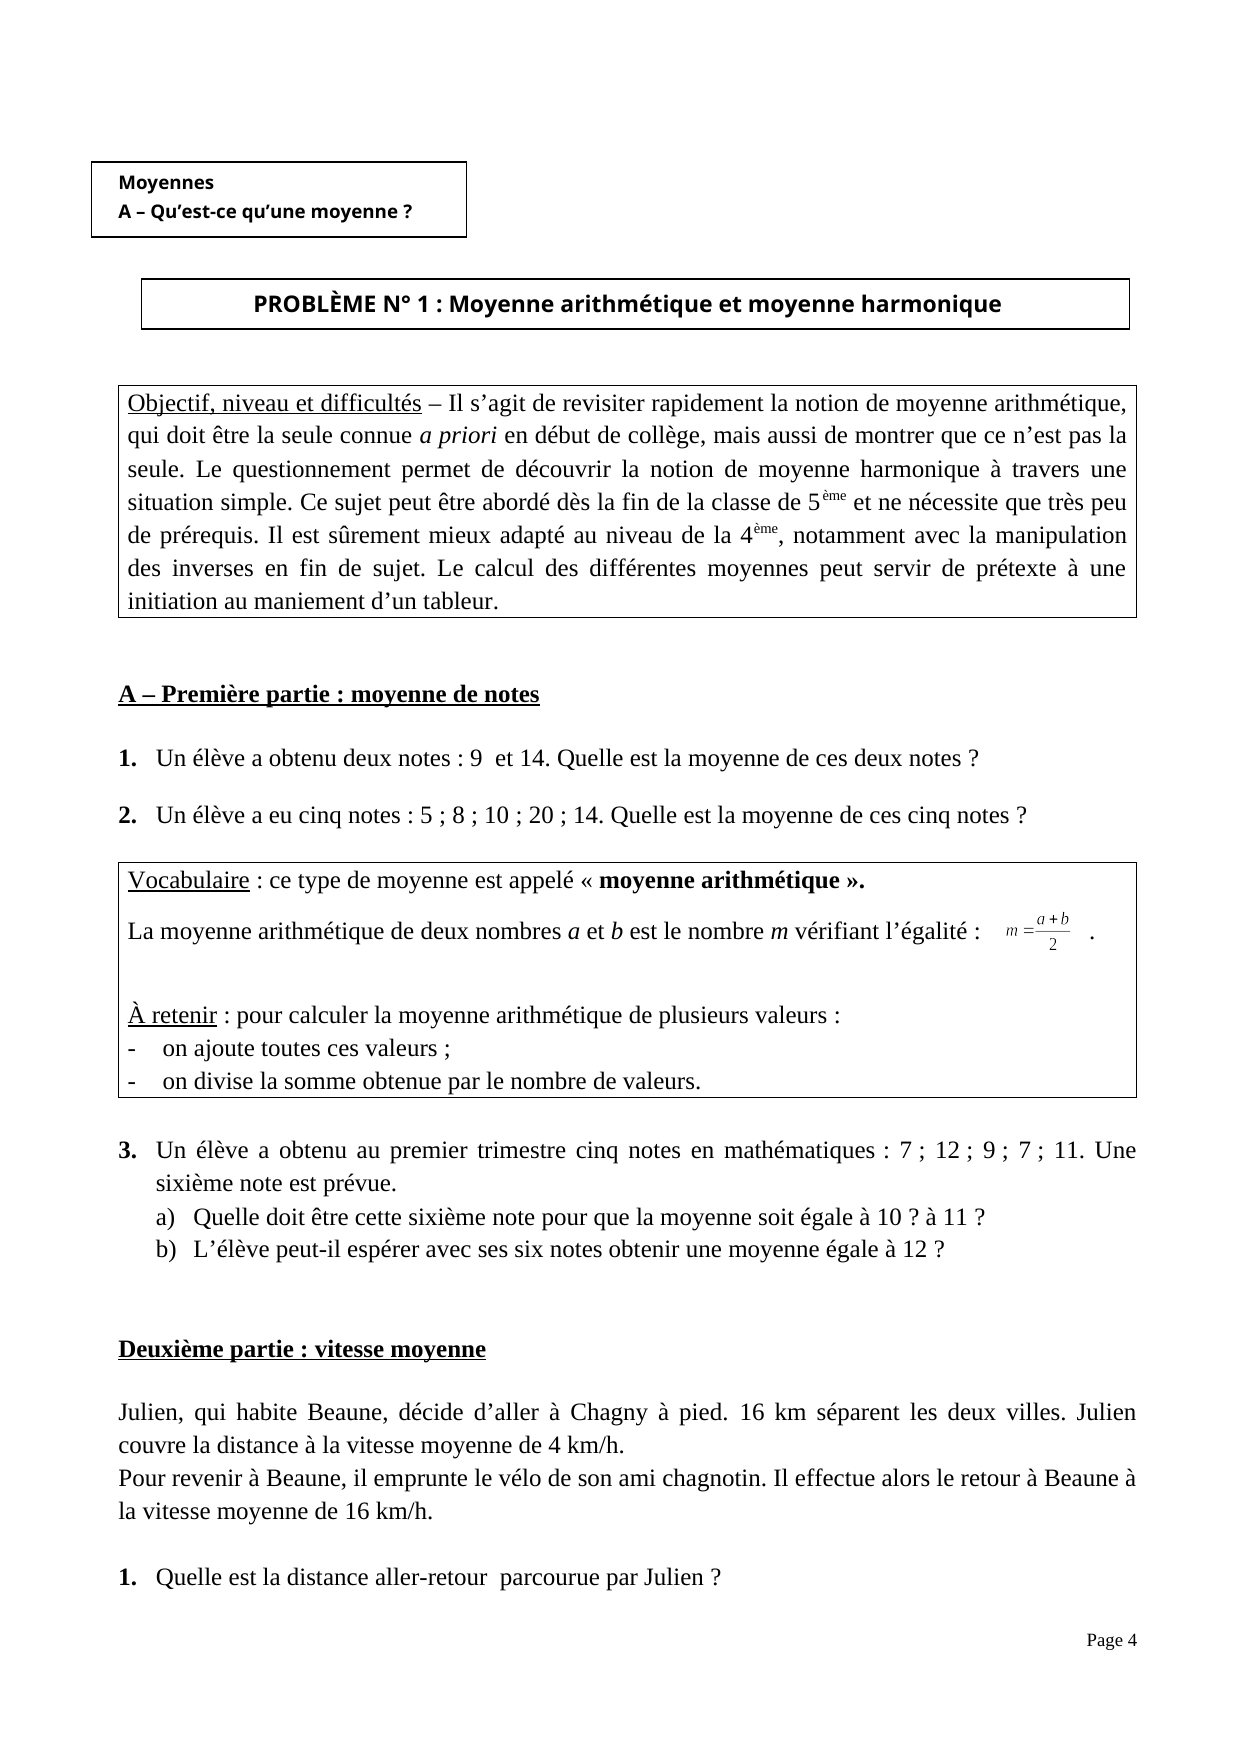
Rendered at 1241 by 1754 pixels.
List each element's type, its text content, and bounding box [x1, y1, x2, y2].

text Pour revenir à Beaune, il emprunte le vélo de son ami chagnotin. Il effectue alors le retour à Beaune à la vitesse moyenne de 16 km/h. [118, 1463, 1137, 1525]
list Quelle est la distance aller-retour parcourue par Julien ? [118, 1562, 1137, 1591]
list on divise la somme obtenue par le nombre de valeurs. [119, 1063, 1136, 1097]
text Julien, qui habite Beaune, décide d’aller à Chagny à pied. 16 km séparent les deux villes. Julien couvre la distance à la vitesse moyenne de 4 km/h. [118, 1397, 1137, 1459]
text PROBLÈME N° 1 : Moyenne arithmétique et moyenne harmonique [142, 288, 1129, 319]
text A – Qu’est-ce qu’une moyenne ? [118, 198, 466, 224]
text [467, 198, 1137, 224]
text La moyenne arithmétique de deux nombres a et b est le nombre m vérifiant l’égalité : . [119, 895, 1136, 963]
text À retenir : pour calculer la moyenne arithmétique de plusieurs valeurs : [119, 997, 1136, 1029]
list Un élève a obtenu deux notes : 9 et 14. Quelle est la moyenne de ces deux notes ? [118, 743, 1137, 772]
list on ajoute toutes ces valeurs ; [119, 1030, 1136, 1062]
text Vocabulaire : ce type de moyenne est appelé « moyenne arithmétique ». [119, 863, 1136, 894]
text Objectif, niveau et difficultés – Il s’agit de revisiter rapidement la notion de moyenne arithmétique, qui doit être la seule connue a priori en début de collège, mais aussi de montrer que ce n’est pas la seule. Le questionnement permet de découvrir la notion de moyenne harmonique à travers une situation simple. Ce sujet peut être abordé dès la fin de la classe de 5ème et ne nécessite que très peu de prérequis. Il est sûrement mieux adapté au niveau de la 4ème, notamment avec la manipulation des inverses en fin de sujet. Le calcul des différentes moyennes peut servir de prétexte à une initiation au maniement d’un tableur. [119, 386, 1136, 617]
list Un élève a eu cinq notes : 5 ; 8 ; 10 ; 20 ; 14. Quelle est la moyenne de ces cinq notes ? [118, 801, 1137, 829]
text [467, 169, 1137, 195]
text A – Première partie : moyenne de notes [118, 679, 1137, 708]
list L’élève peut-il espérer avec ses six notes obtenir une moyenne égale à 12 ? [156, 1234, 1137, 1263]
text Moyennes [118, 169, 466, 195]
list Un élève a obtenu au premier trimestre cinq notes en mathématiques : 7 ; 12 ; 9 ; 7 ; 11. Une sixième note est prévue. [118, 1136, 1137, 1197]
text Deuxième partie : vitesse moyenne [118, 1334, 1137, 1362]
list Quelle doit être cette sixième note pour que la moyenne soit égale à 10 ? à 11 ? [156, 1202, 1137, 1230]
